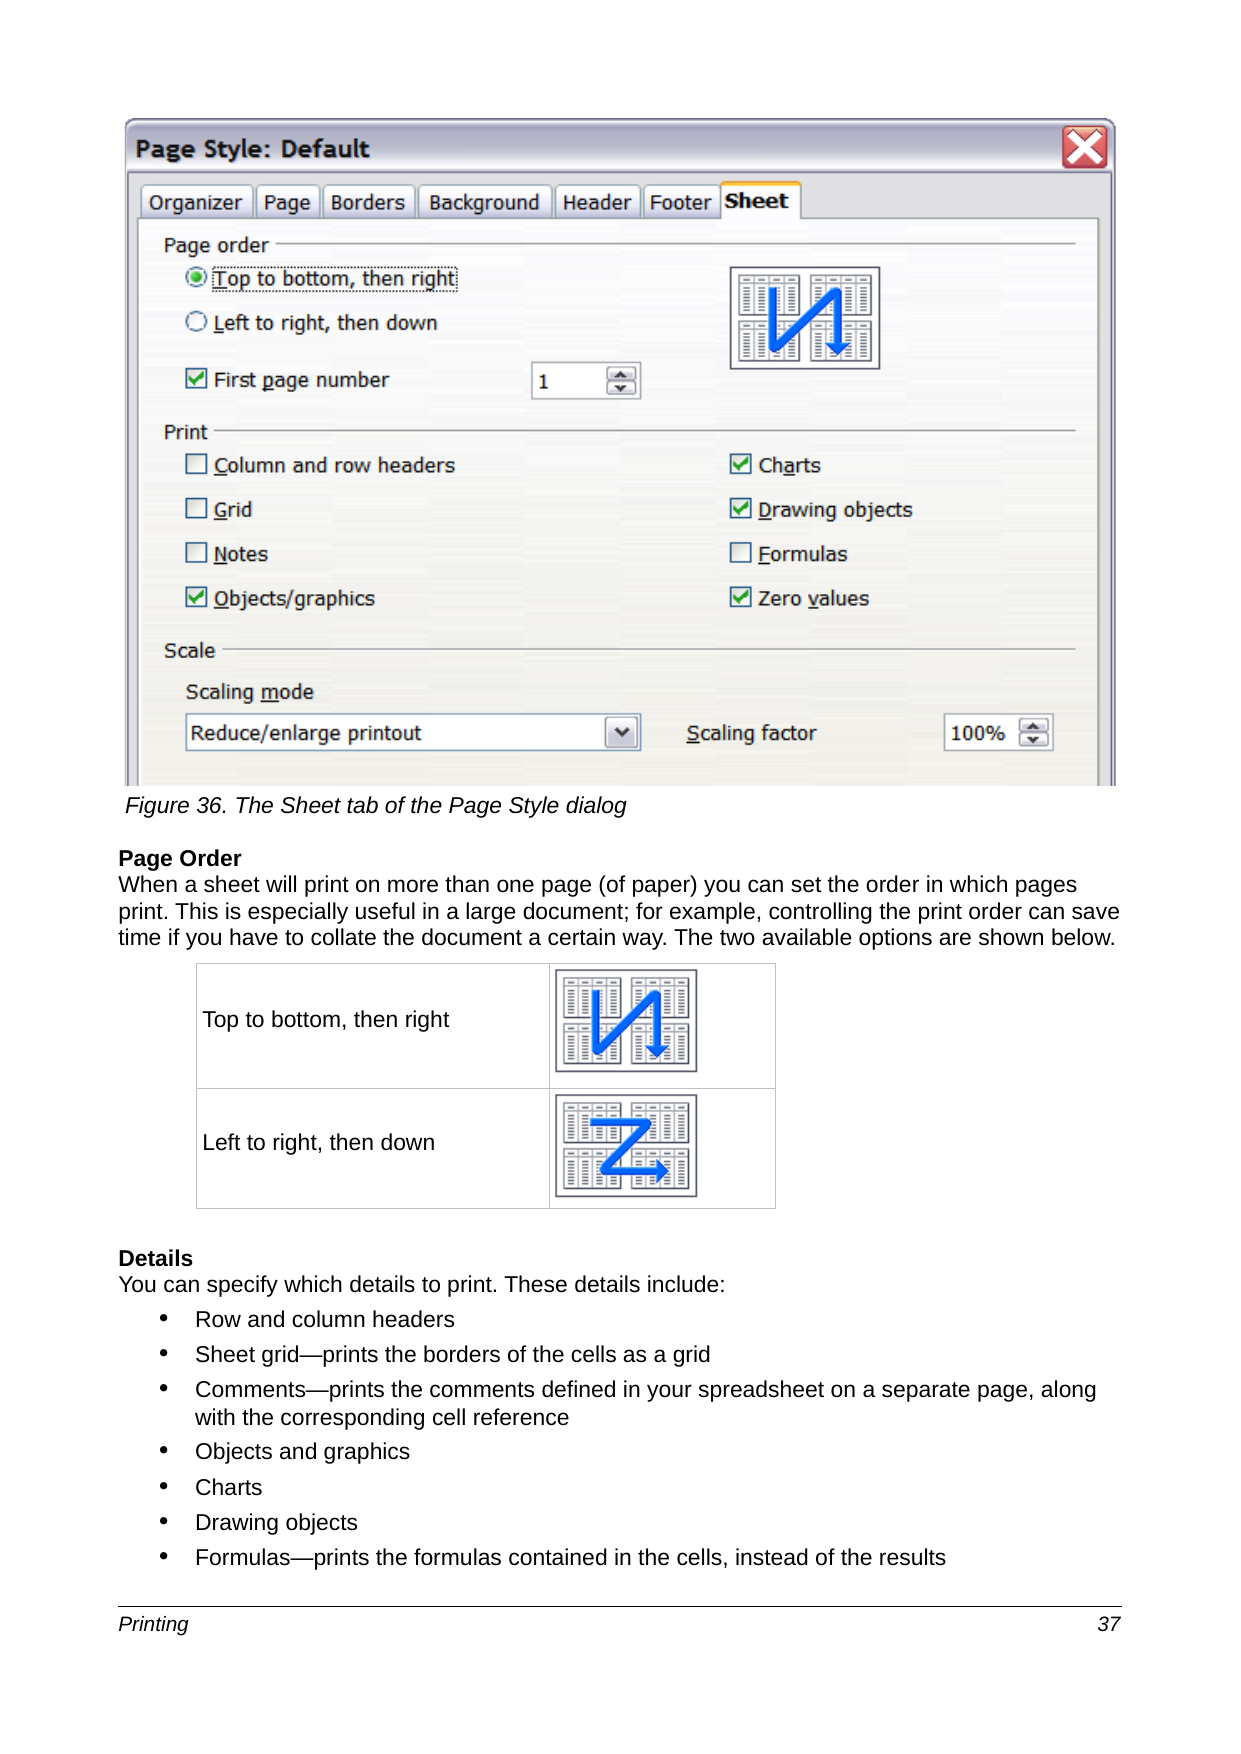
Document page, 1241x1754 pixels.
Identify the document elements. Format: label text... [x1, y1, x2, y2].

list Charts [156, 1472, 1122, 1501]
text Page Order [118, 845, 1122, 871]
table_header Top to bottom, then right [197, 964, 549, 1088]
table_header [550, 964, 775, 1088]
list Drawing objects [156, 1507, 1122, 1536]
list Formulas—prints the formulas contained in the cells, instead of the results [156, 1543, 1122, 1572]
picture [124, 118, 1116, 786]
table_cell Left to right, then down [197, 1089, 549, 1208]
text Details [118, 1244, 1122, 1271]
list Row and column headers [156, 1304, 1122, 1333]
text When a sheet will print on more than one page (of paper) you can set the order in which pages print. This is especially useful in a large document; for example, controlling the print order can save time if you have to collate the document a certain way. The two available options are shown below. [118, 871, 1122, 951]
list Comments—prints the comments defined in your spreadsheet on a separate page, along with the corresponding cell reference [156, 1374, 1122, 1430]
list Sheet grid—prints the borders of the cells as a grid [156, 1339, 1122, 1368]
list You can specify which details to print. These details include: [118, 1271, 1122, 1297]
picture [554, 1093, 699, 1199]
text Figure 36. The Sheet tab of the Page Style dialog [125, 792, 1116, 818]
table_cell [550, 1089, 775, 1208]
picture [554, 968, 699, 1074]
list Objects and graphics [156, 1436, 1122, 1466]
